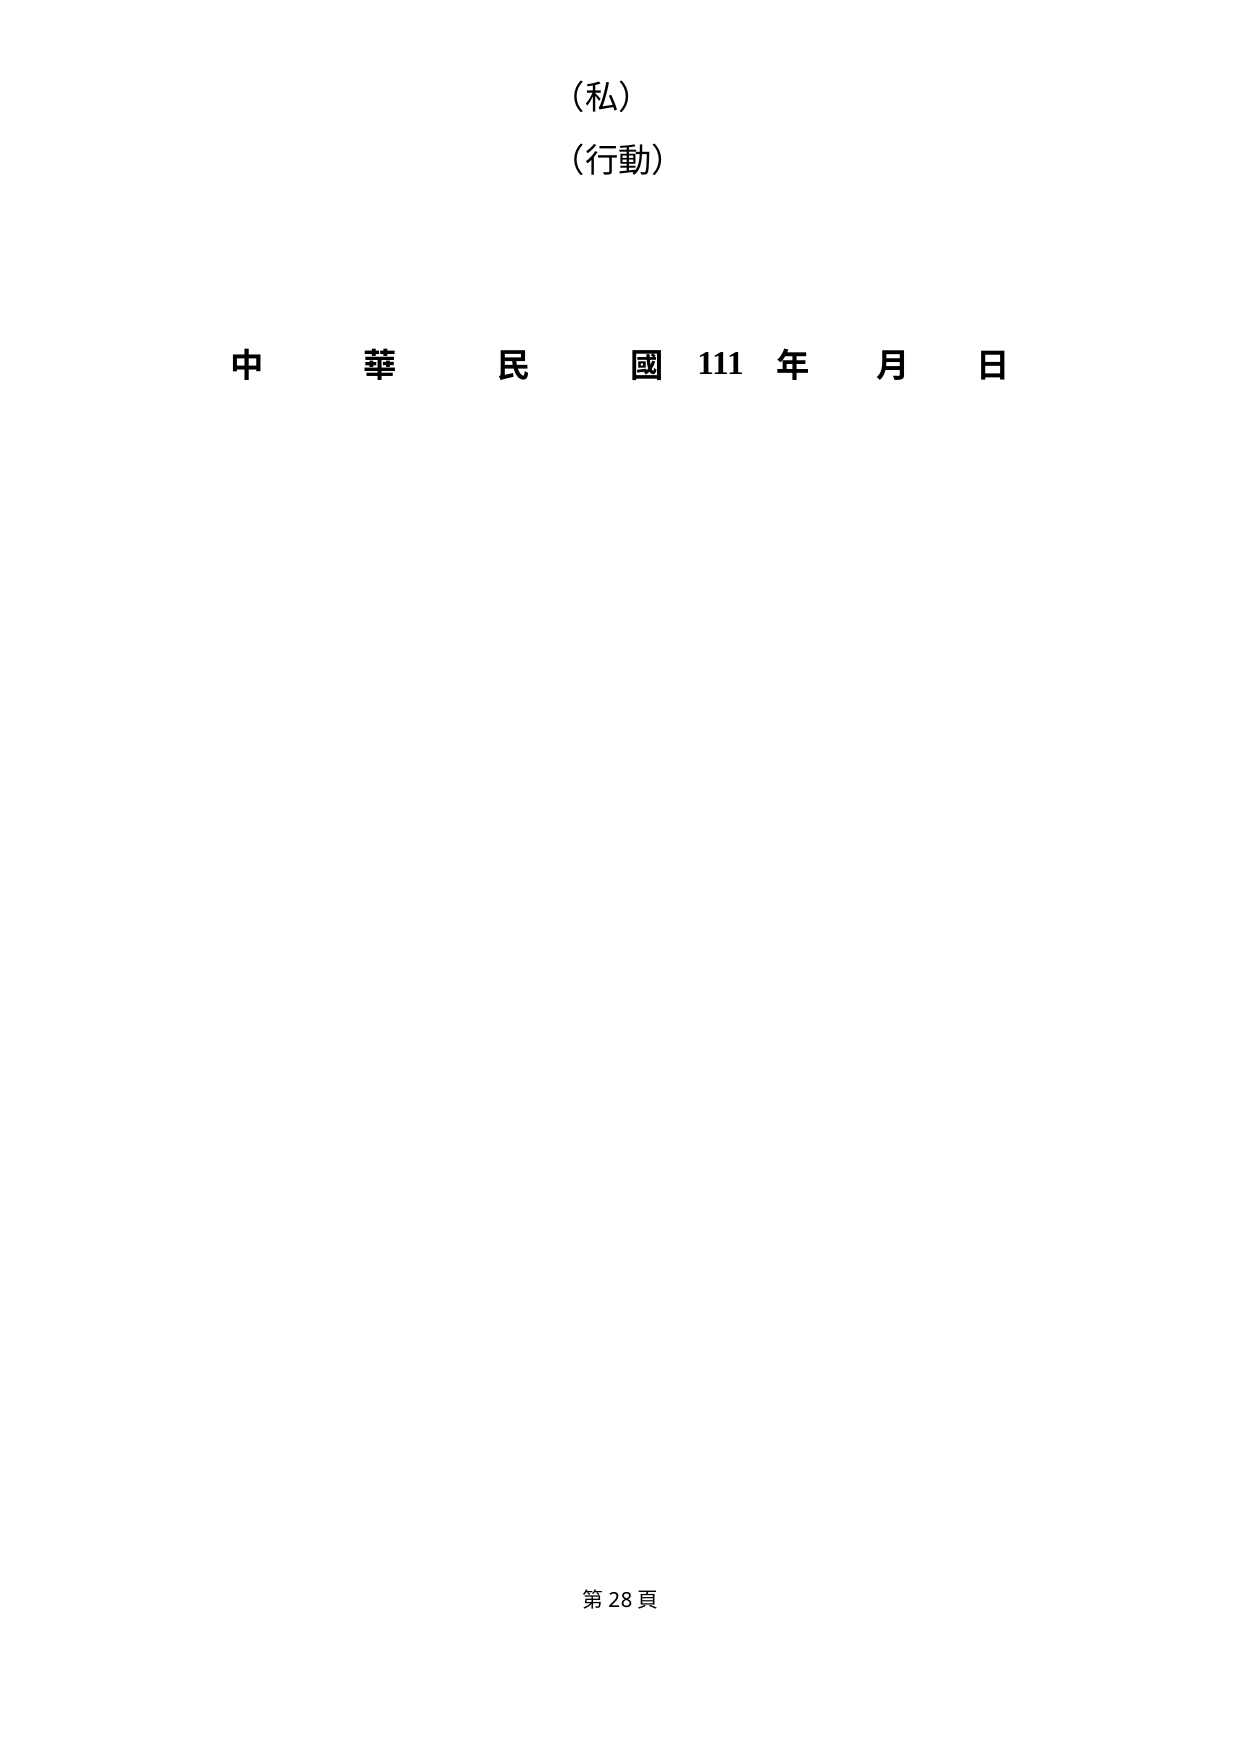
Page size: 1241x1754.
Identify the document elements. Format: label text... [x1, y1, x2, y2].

text （私） [118, 71, 1122, 119]
text （行動） [118, 134, 1122, 182]
text 中 華 民 國 111 年 月 日 [118, 321, 1122, 383]
